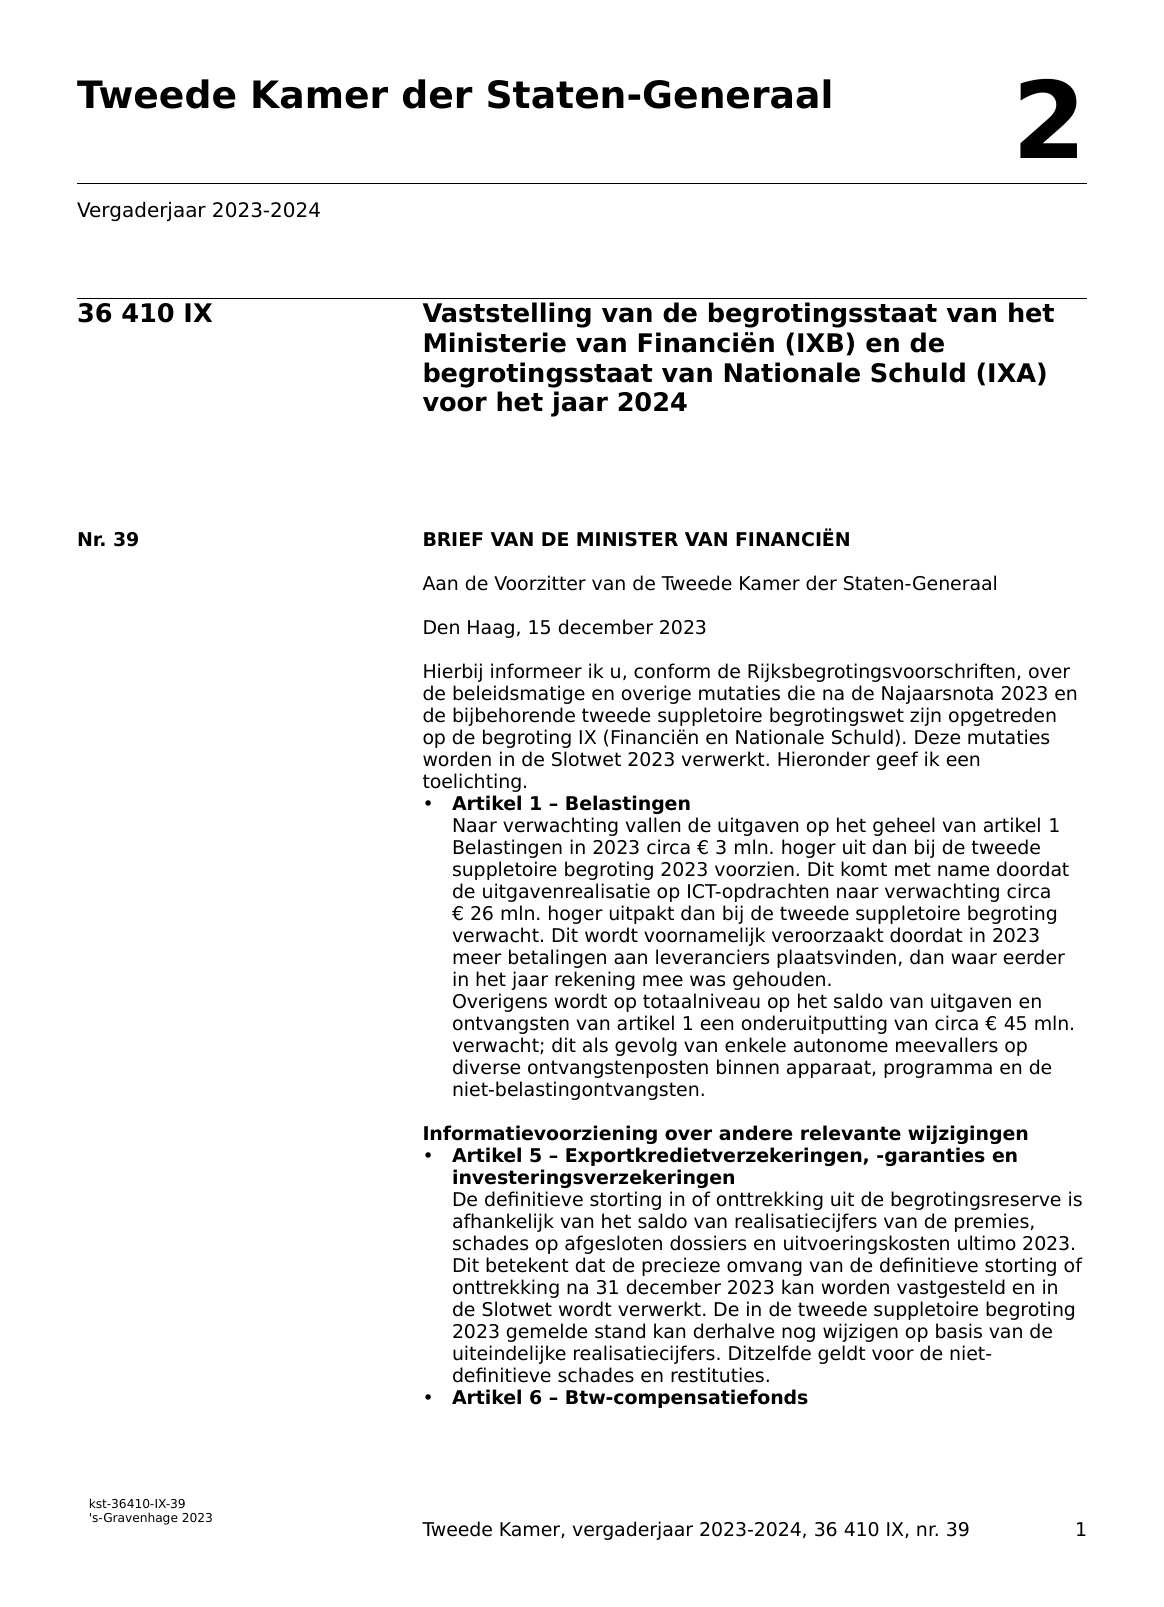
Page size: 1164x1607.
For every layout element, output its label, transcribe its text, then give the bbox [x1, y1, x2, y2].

text • Artikel 1 – Belastingen [422, 793, 1087, 815]
text Overigens wordt op totaalniveau op het saldo van uitgaven en ontvangsten van artikel 1 een onderuitputting van circa € 45 mln. verwacht; dit als gevolg van enkele autonome meevallers op diverse ontvangstenposten binnen apparaat, programma en de niet-belastingontvangsten. [452, 991, 1087, 1101]
table_header 2 [886, 59, 1087, 183]
subtitle 36 410 IX Vaststelling van de begrotingsstaat van het Ministerie van Financiën (IXB) en de begrotingsstaat van Nationale Schuld (IXA) voor het jaar 2024 [77, 299, 1087, 418]
table_header Tweede Kamer der Staten-Generaal [77, 59, 886, 183]
text kst-36410-IX-39 [88, 1497, 323, 1511]
subtitle Nr. 39 BRIEF VAN DE MINISTER VAN FINANCIËN [77, 529, 1087, 551]
text Aan de Voorzitter van de Tweede Kamer der Staten-Generaal [422, 573, 1087, 595]
text Den Haag, 15 december 2023 [422, 617, 1087, 639]
table_cell Vergaderjaar 2023-2024 [77, 184, 1087, 298]
text Hierbij informeer ik u, conform de Rijksbegrotingsvoorschriften, over de beleidsmatige en overige mutaties die na de Najaarsnota 2023 en de bijbehorende tweede suppletoire begrotingswet zijn opgetreden op de begroting IX (Financiën en Nationale Schuld). Deze mutaties worden in de Slotwet 2023 verwerkt. Hieronder geef ik een toelichting. [422, 661, 1087, 793]
text 's-Gravenhage 2023 [88, 1511, 323, 1525]
text De definitieve storting in of onttrekking uit de begrotingsreserve is afhankelijk van het saldo van realisatiecijfers van de premies, schades op afgesloten dossiers en uitvoeringskosten ultimo 2023. Dit betekent dat de precieze omvang van de definitieve storting of onttrekking na 31 december 2023 kan worden vastgesteld en in de Slotwet wordt verwerkt. De in de tweede suppletoire begroting 2023 gemelde stand kan derhalve nog wijzigen op basis van de uiteindelijke realisatiecijfers. Ditzelfde geldt voor de niet-definitieve schades en restituties. [452, 1189, 1087, 1387]
text • Artikel 5 – Exportkredietverzekeringen, -garanties en investeringsverzekeringen [422, 1145, 1087, 1189]
text • Artikel 6 – Btw-compensatiefonds [422, 1387, 1087, 1409]
subtitle Informatievoorziening over andere relevante wijzigingen [422, 1123, 1087, 1145]
text Naar verwachting vallen de uitgaven op het geheel van artikel 1 Belastingen in 2023 circa € 3 mln. hoger uit dan bij de tweede suppletoire begroting 2023 voorzien. Dit komt met name doordat de uitgavenrealisatie op ICT-opdrachten naar verwachting circa € 26 mln. hoger uitpakt dan bij de tweede suppletoire begroting verwacht. Dit wordt voornamelijk veroorzaakt doordat in 2023 meer betalingen aan leveranciers plaatsvinden, dan waar eerder in het jaar rekening mee was gehouden. [452, 815, 1087, 991]
